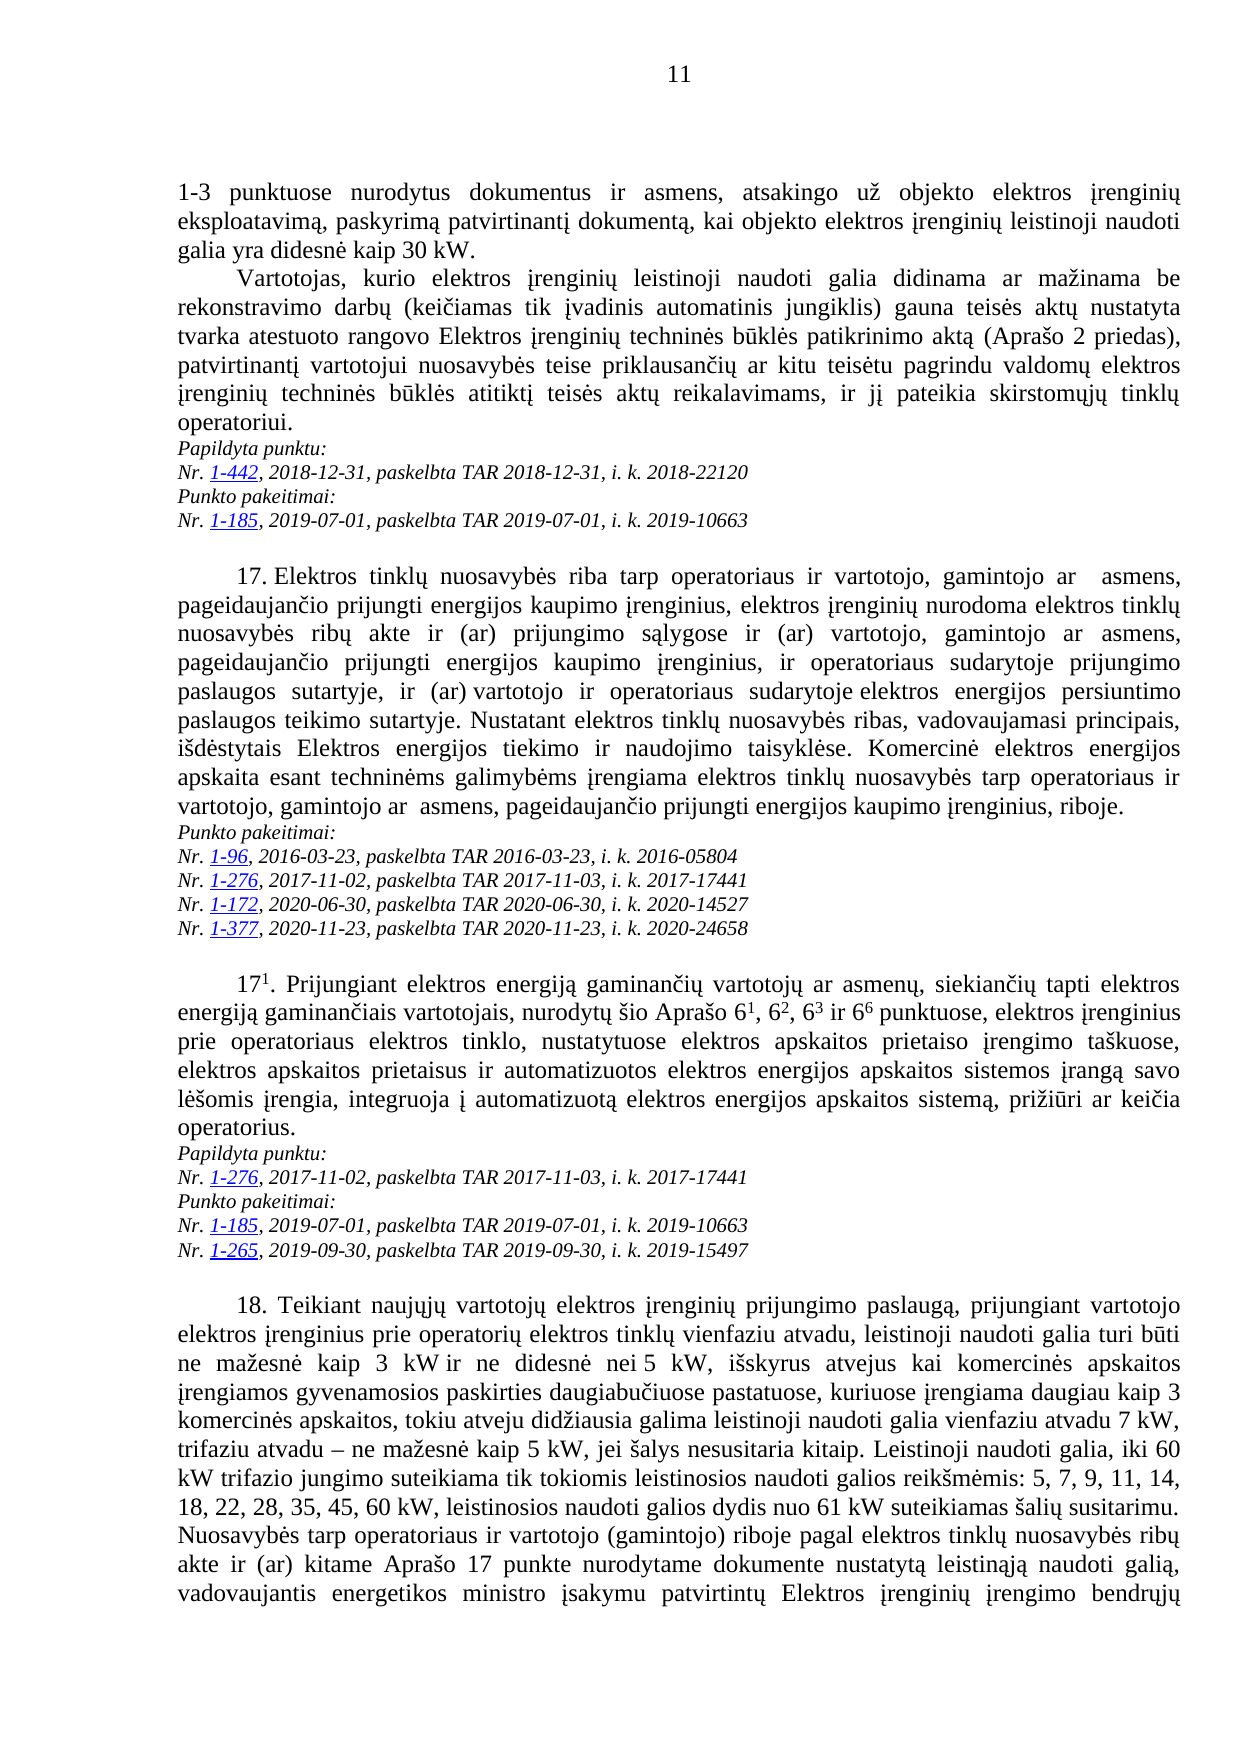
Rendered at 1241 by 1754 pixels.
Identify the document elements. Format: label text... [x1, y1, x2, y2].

text Punkto pakeitimai: [177, 820, 1181, 844]
text Nr. 1-96, 2016-03-23, paskelbta TAR 2016-03-23, i. k. 2016-05804 [177, 844, 1181, 868]
text Papildyta punktu: [177, 1141, 1181, 1165]
text Nr. 1-185, 2019-07-01, paskelbta TAR 2019-07-01, i. k. 2019-10663 [177, 1213, 1181, 1237]
text Nr. 1-276, 2017-11-02, paskelbta TAR 2017-11-03, i. k. 2017-17441 [177, 1165, 1181, 1189]
text Nr. 1-377, 2020-11-23, paskelbta TAR 2020-11-23, i. k. 2020-24658 [177, 916, 1181, 940]
text Nr. 1-276, 2017-11-02, paskelbta TAR 2017-11-03, i. k. 2017-17441 [177, 868, 1181, 892]
text 1-3 punktuose nurodytus dokumentus ir asmens, atsakingo už objekto elektros įrenginių eksploatavimą, paskyrimą patvirtinantį dokumentą, kai objekto elektros įrenginių leistinoji naudoti galia yra didesnė kaip 30 kW. [177, 177, 1181, 263]
text 17. Elektros tinklų nuosavybės riba tarp operatoriaus ir vartotojo, gamintojo ar asmens, pageidaujančio prijungti energijos kaupimo įrenginius, elektros įrenginių nurodoma elektros tinklų nuosavybės ribų akte ir (ar) prijungimo sąlygose ir (ar) vartotojo, gamintojo ar asmens, pageidaujančio prijungti energijos kaupimo įrenginius, ir operatoriaus sudarytoje prijungimo paslaugos sutartyje, ir (ar) vartotojo ir operatoriaus sudarytoje elektros energijos persiuntimo paslaugos teikimo sutartyje. Nustatant elektros tinklų nuosavybės ribas, vadovaujamasi principais, išdėstytais Elektros energijos tiekimo ir naudojimo taisyklėse. Komercinė elektros energijos apskaita esant techninėms galimybėms įrengiama elektros tinklų nuosavybės tarp operatoriaus ir vartotojo, gamintojo ar asmens, pageidaujančio prijungti energijos kaupimo įrenginius, riboje. [177, 561, 1181, 820]
text 18. Teikiant naujųjų vartotojų elektros įrenginių prijungimo paslaugą, prijungiant vartotojo elektros įrenginius prie operatorių elektros tinklų vienfaziu atvadu, leistinoji naudoti galia turi būti ne mažesnė kaip 3 kW ir ne didesnė nei 5 kW, išskyrus atvejus kai komercinės apskaitos įrengiamos gyvenamosios paskirties daugiabučiuose pastatuose, kuriuose įrengiama daugiau kaip 3 komercinės apskaitos, tokiu atveju didžiausia galima leistinoji naudoti galia vienfaziu atvadu 7 kW, trifaziu atvadu – ne mažesnė kaip 5 kW, jei šalys nesusitaria kitaip. Leistinoji naudoti galia, iki 60 kW trifazio jungimo suteikiama tik tokiomis leistinosios naudoti galios reikšmėmis: 5, 7, 9, 11, 14, 18, 22, 28, 35, 45, 60 kW, leistinosios naudoti galios dydis nuo 61 kW suteikiamas šalių susitarimu. Nuosavybės tarp operatoriaus ir vartotojo (gamintojo) riboje pagal elektros tinklų nuosavybės ribų akte ir (ar) kitame Aprašo 17 punkte nurodytame dokumente nustatytą leistinąją naudoti galią, vadovaujantis energetikos ministro įsakymu patvirtintų Elektros įrenginių įrengimo bendrųjų [177, 1290, 1181, 1607]
text Punkto pakeitimai: [177, 484, 1181, 508]
text Papildyta punktu: [177, 436, 1181, 460]
text 171. Prijungiant elektros energiją gaminančių vartotojų ar asmenų, siekiančių tapti elektros energiją gaminančiais vartotojais, nurodytų šio Aprašo 61, 62, 63 ir 66 punktuose, elektros įrenginius prie operatoriaus elektros tinklo, nustatytuose elektros apskaitos prietaiso įrengimo taškuose, elektros apskaitos prietaisus ir automatizuotos elektros energijos apskaitos sistemos įrangą savo lėšomis įrengia, integruoja į automatizuotą elektros energijos apskaitos sistemą, prižiūri ar keičia operatorius. [177, 969, 1181, 1141]
text Punkto pakeitimai: [177, 1189, 1181, 1213]
text Vartotojas, kurio elektros įrenginių leistinoji naudoti galia didinama ar mažinama be rekonstravimo darbų (keičiamas tik įvadinis automatinis jungiklis) gauna teisės aktų nustatyta tvarka atestuoto rangovo Elektros įrenginių techninės būklės patikrinimo aktą (Aprašo 2 priedas), patvirtinantį vartotojui nuosavybės teise priklausančių ar kitu teisėtu pagrindu valdomų elektros įrenginių techninės būklės atitiktį teisės aktų reikalavimams, ir jį pateikia skirstomųjų tinklų operatoriui. [177, 263, 1181, 436]
text Nr. 1-185, 2019-07-01, paskelbta TAR 2019-07-01, i. k. 2019-10663 [177, 508, 1181, 532]
text Nr. 1-265, 2019-09-30, paskelbta TAR 2019-09-30, i. k. 2019-15497 [177, 1237, 1181, 1262]
text Nr. 1-442, 2018-12-31, paskelbta TAR 2018-12-31, i. k. 2018-22120 [177, 460, 1181, 484]
text Nr. 1-172, 2020-06-30, paskelbta TAR 2020-06-30, i. k. 2020-14527 [177, 892, 1181, 916]
